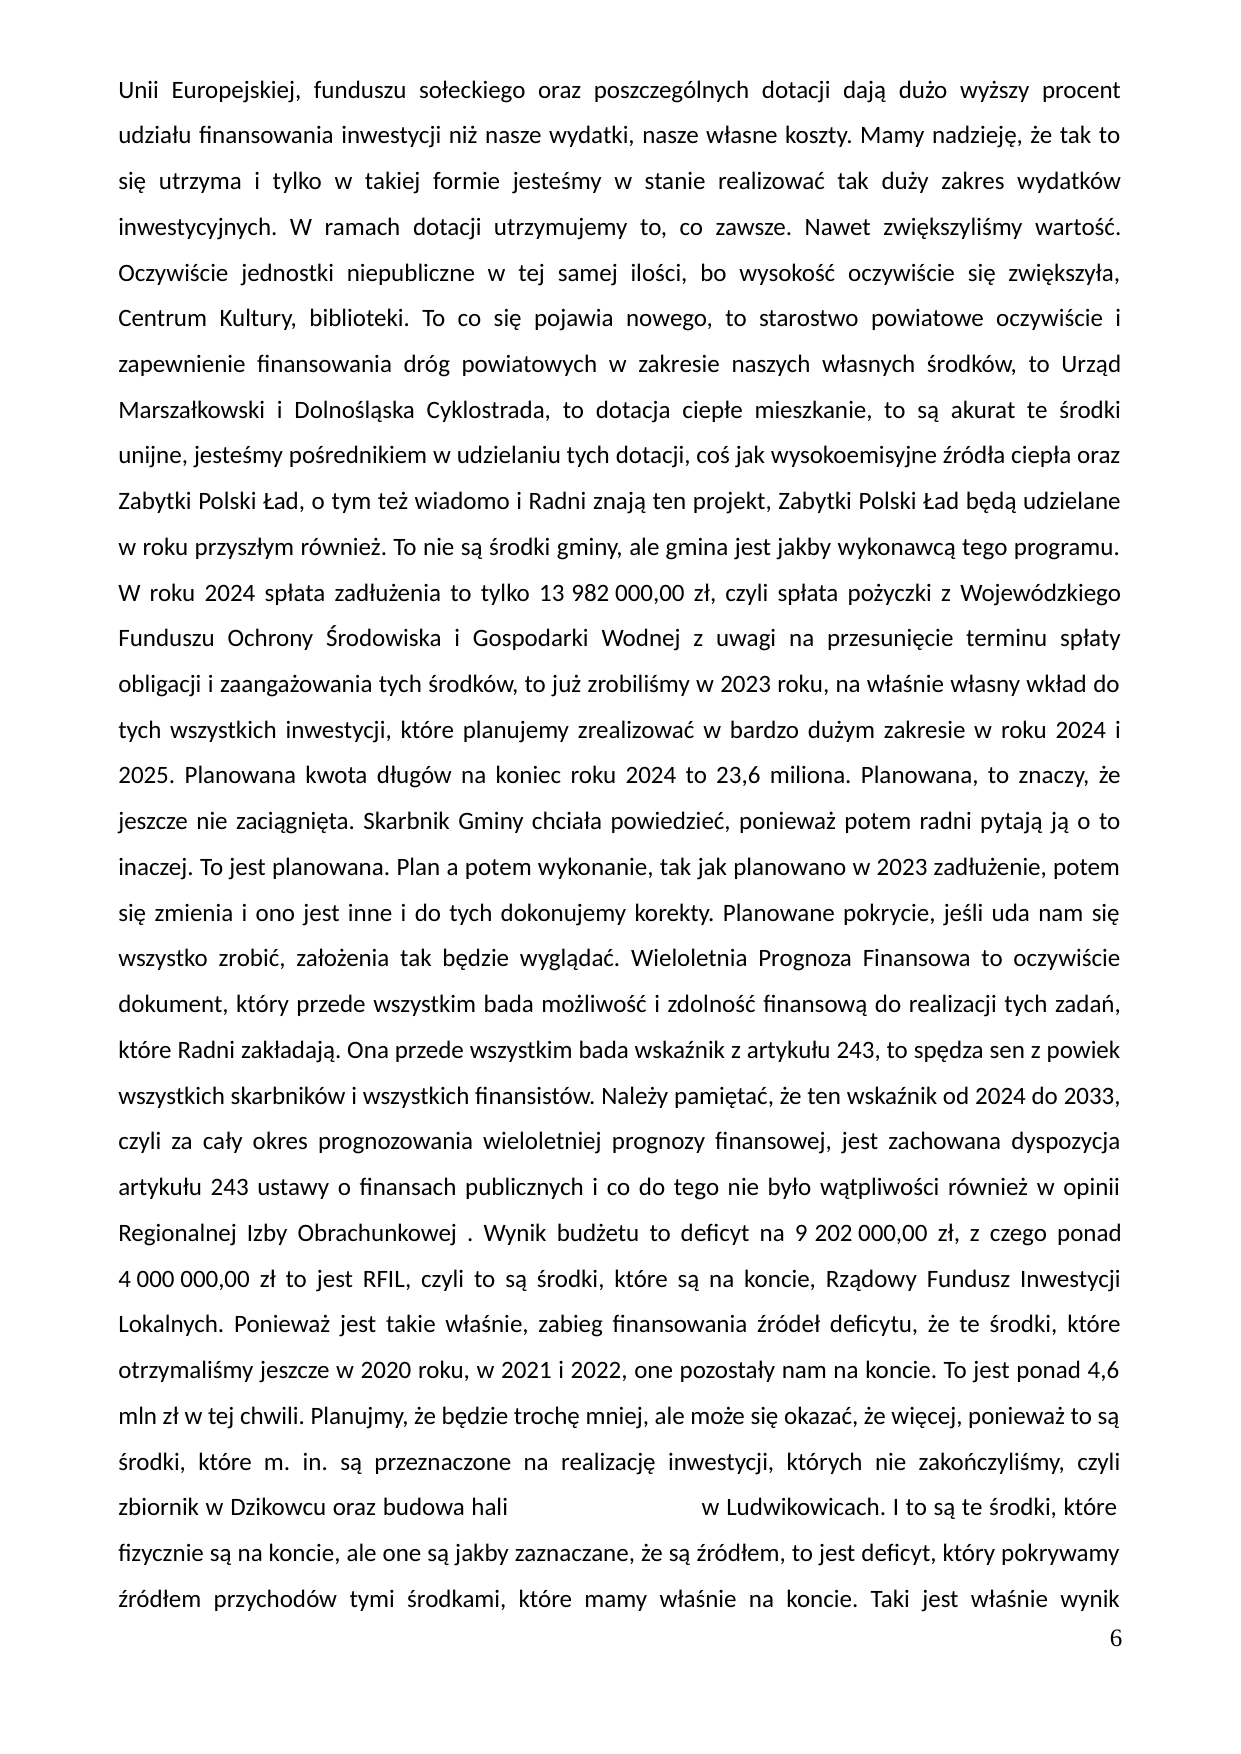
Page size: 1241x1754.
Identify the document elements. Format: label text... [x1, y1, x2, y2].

text Unii Europejskiej, funduszu sołeckiego oraz poszczególnych dotacji dają dużo wyższy procent udziału finansowania inwestycji niż nasze wydatki, nasze własne koszty. Mamy nadzieję, że tak to się utrzyma i tylko w takiej formie jesteśmy w stanie realizować tak duży zakres wydatków inwestycyjnych. W ramach dotacji utrzymujemy to, co zawsze. Nawet zwiększyliśmy wartość. Oczywiście jednostki niepubliczne w tej samej ilości, bo wysokość oczywiście się zwiększyła, Centrum Kultury, biblioteki. To co się pojawia nowego, to starostwo powiatowe oczywiście i zapewnienie finansowania dróg powiatowych w zakresie naszych własnych środków, to Urząd Marszałkowski i Dolnośląska Cyklostrada, to dotacja ciepłe mieszkanie, to są akurat te środki unijne, jesteśmy pośrednikiem w udzielaniu tych dotacji, coś jak wysokoemisyjne źródła ciepła oraz Zabytki Polski Ład, o tym też wiadomo i Radni znają ten projekt, Zabytki Polski Ład będą udzielane w roku przyszłym również. To nie są środki gminy, ale gmina jest jakby wykonawcą tego programu. W roku 2024 spłata zadłużenia to tylko 13 982 000,00 zł, czyli spłata pożyczki z Wojewódzkiego Funduszu Ochrony Środowiska i Gospodarki Wodnej z uwagi na przesunięcie terminu spłaty obligacji i zaangażowania tych środków, to już zrobiliśmy w 2023 roku, na właśnie własny wkład do tych wszystkich inwestycji, które planujemy zrealizować w bardzo dużym zakresie w roku 2024 i 2025. Planowana kwota długów na koniec roku 2024 to 23,6 miliona. Planowana, to znaczy, że jeszcze nie zaciągnięta. Skarbnik Gminy chciała powiedzieć, ponieważ potem radni pytają ją o to inaczej. To jest planowana. Plan a potem wykonanie, tak jak planowano w 2023 zadłużenie, potem się zmienia i ono jest inne i do tych dokonujemy korekty. Planowane pokrycie, jeśli uda nam się wszystko zrobić, założenia tak będzie wyglądać. Wieloletnia Prognoza Finansowa to oczywiście dokument, który przede wszystkim bada możliwość i zdolność finansową do realizacji tych zadań, które Radni zakładają. Ona przede wszystkim bada wskaźnik z artykułu 243, to spędza sen z powiek wszystkich skarbników i wszystkich finansistów. Należy pamiętać, że ten wskaźnik od 2024 do 2033, czyli za cały okres prognozowania wieloletniej prognozy finansowej, jest zachowana dyspozycja artykułu 243 ustawy o finansach publicznych i co do tego nie było wątpliwości również w opinii Regionalnej Izby Obrachunkowej . Wynik budżetu to deficyt na 9 202 000,00 zł, z czego ponad 4 000 000,00 zł to jest RFIL, czyli to są środki, które są na koncie, Rządowy Fundusz Inwestycji Lokalnych. Ponieważ jest takie właśnie, zabieg finansowania źródeł deficytu, że te środki, które otrzymaliśmy jeszcze w 2020 roku, w 2021 i 2022, one pozostały nam na koncie. To jest ponad 4,6 mln zł w tej chwili. Planujmy, że będzie trochę mniej, ale może się okazać, że więcej, ponieważ to są środki, które m. in. są przeznaczone na realizację inwestycji, których nie zakończyliśmy, czyli zbiornik w Dzikowcu oraz budowa hali w Ludwikowicach. I to są te środki, które fizycznie są na koncie, ale one są jakby zaznaczane, że są źródłem, to jest deficyt, który pokrywamy źródłem przychodów tymi środkami, które mamy właśnie na koncie. Taki jest właśnie wynik [118, 74, 1122, 1613]
